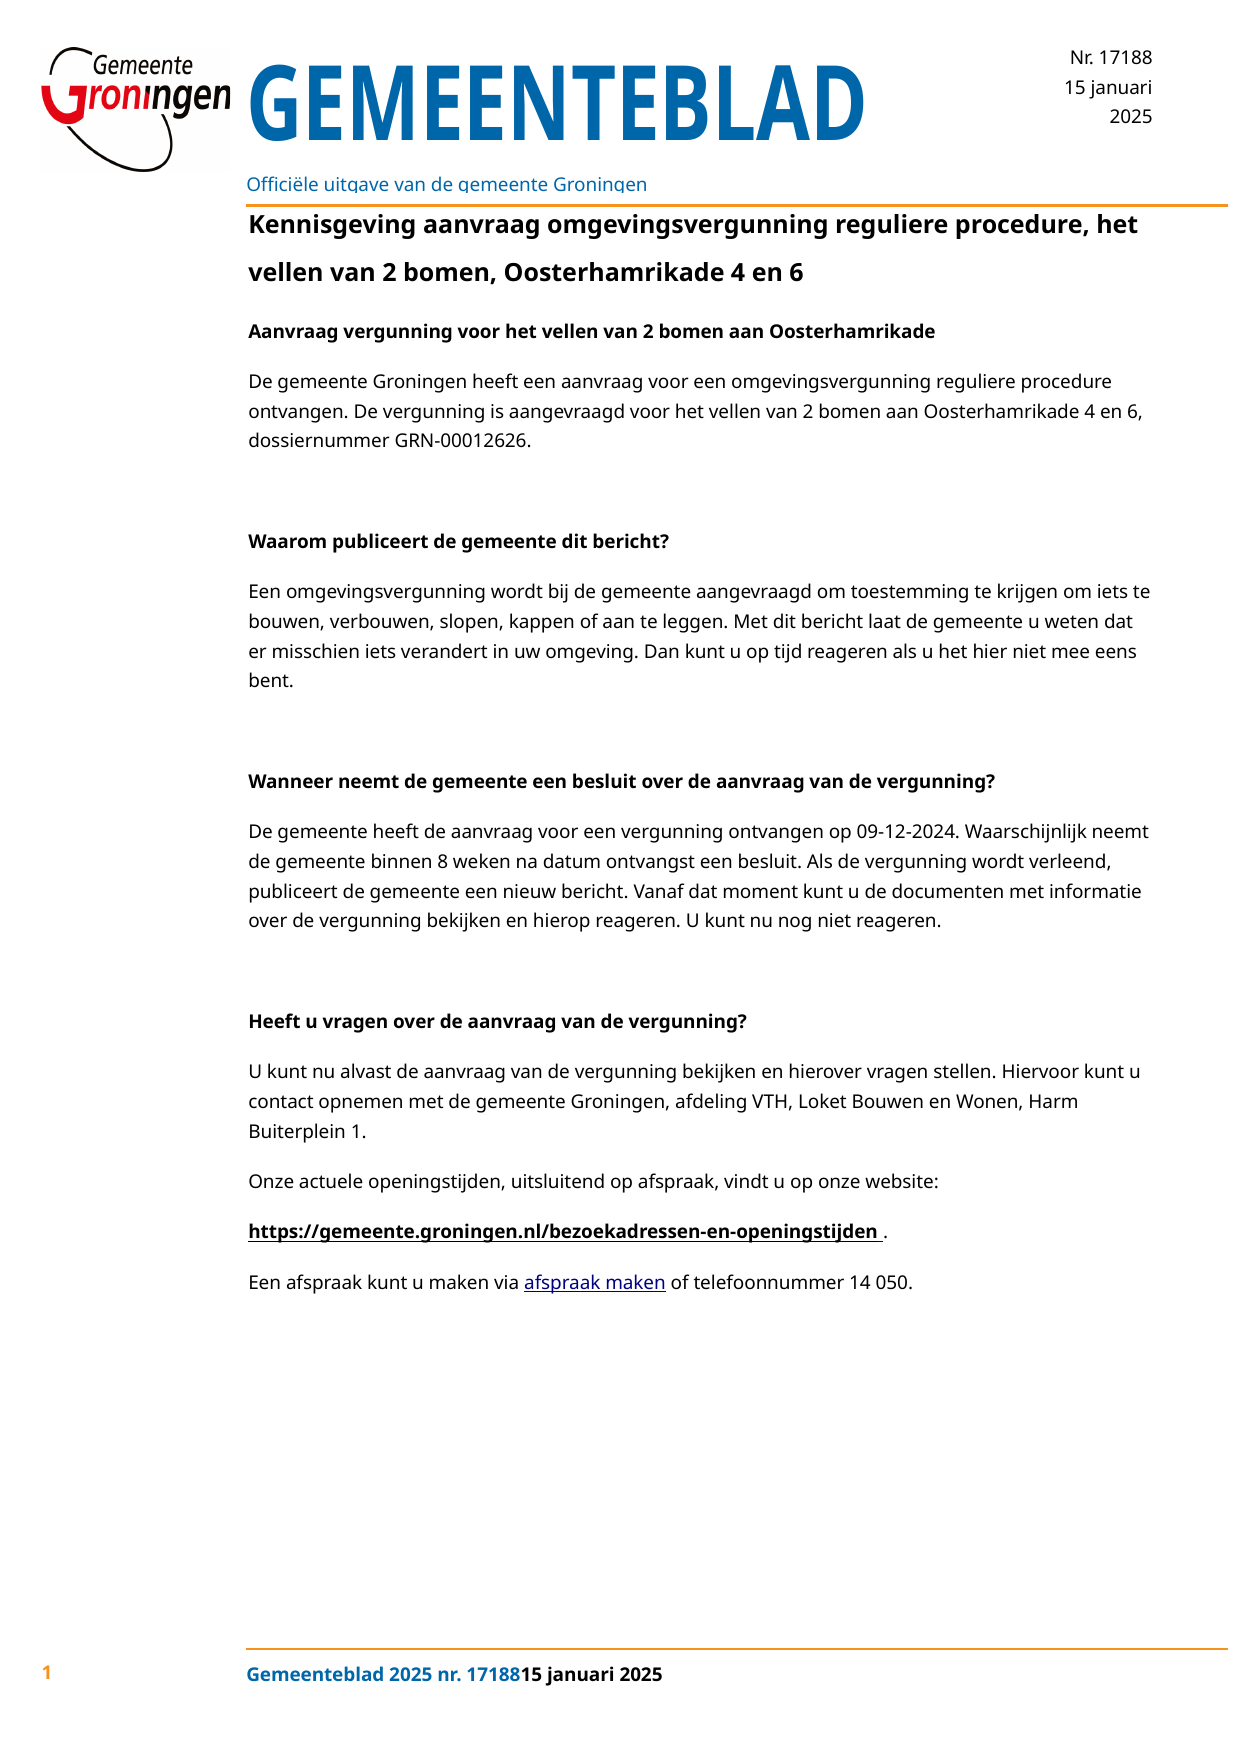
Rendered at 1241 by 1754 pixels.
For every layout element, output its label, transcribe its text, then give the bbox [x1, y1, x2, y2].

text https://gemeente.groningen.nl/bezoekadressen-en-openingstijden . [248, 1219, 1152, 1244]
text Heeft u vragen over de aanvraag van de vergunning? [248, 1008, 1152, 1034]
text U kunt nu alvast de aanvraag van de vergunning bekijken en hierover vragen stellen. Hiervoor kunt u contact opnemen met de gemeente Groningen, afdeling VTH, Loket Bouwen en Wonen, Harm Buiterplein 1. [248, 1059, 1152, 1144]
text De gemeente heeft de aanvraag voor een vergunning ontvangen op 09-12-2024. Waarschijnlijk neemt de gemeente binnen 8 weken na datum ontvangst een besluit. Als de vergunning wordt verleend, publiceert de gemeente een nieuw bericht. Vanaf dat moment kunt u de documenten met informatie over de vergunning bekijken en hierop reageren. U kunt nu nog niet reageren. [248, 819, 1152, 933]
text Aanvraag vergunning voor het vellen van 2 bomen aan Oosterhamrikade [248, 318, 1152, 344]
text Een omgevingsvergunning wordt bij de gemeente aangevraagd om toestemming te krijgen om iets te bouwen, verbouwen, slopen, kappen of aan te leggen. Met dit bericht laat de gemeente u weten dat er misschien iets verandert in uw omgeving. Dan kunt u op tijd reageren als u het hier niet mee eens bent. [248, 579, 1152, 693]
text De gemeente Groningen heeft een aanvraag voor een omgevingsvergunning reguliere procedure ontvangen. De vergunning is aangevraagd voor het vellen van 2 bomen aan Oosterhamrikade 4 en 6, dossiernummer GRN-00012626. [248, 368, 1152, 453]
text Onze actuele openingstijden, uitsluitend op afspraak, vindt u op onze website: [248, 1168, 1152, 1194]
text Wanneer neemt de gemeente een besluit over de aanvraag van de vergunning? [248, 768, 1152, 794]
text Waarom publiceert de gemeente dit bericht? [248, 528, 1152, 554]
text Een afspraak kunt u maken via afspraak maken of telefoonnummer 14 050. [248, 1269, 1152, 1295]
picture [41, 47, 231, 172]
text Kennisgeving aanvraag omgevingsvergunning reguliere procedure, het vellen van 2 bomen, Oosterhamrikade 4 en 6 [248, 207, 1152, 288]
